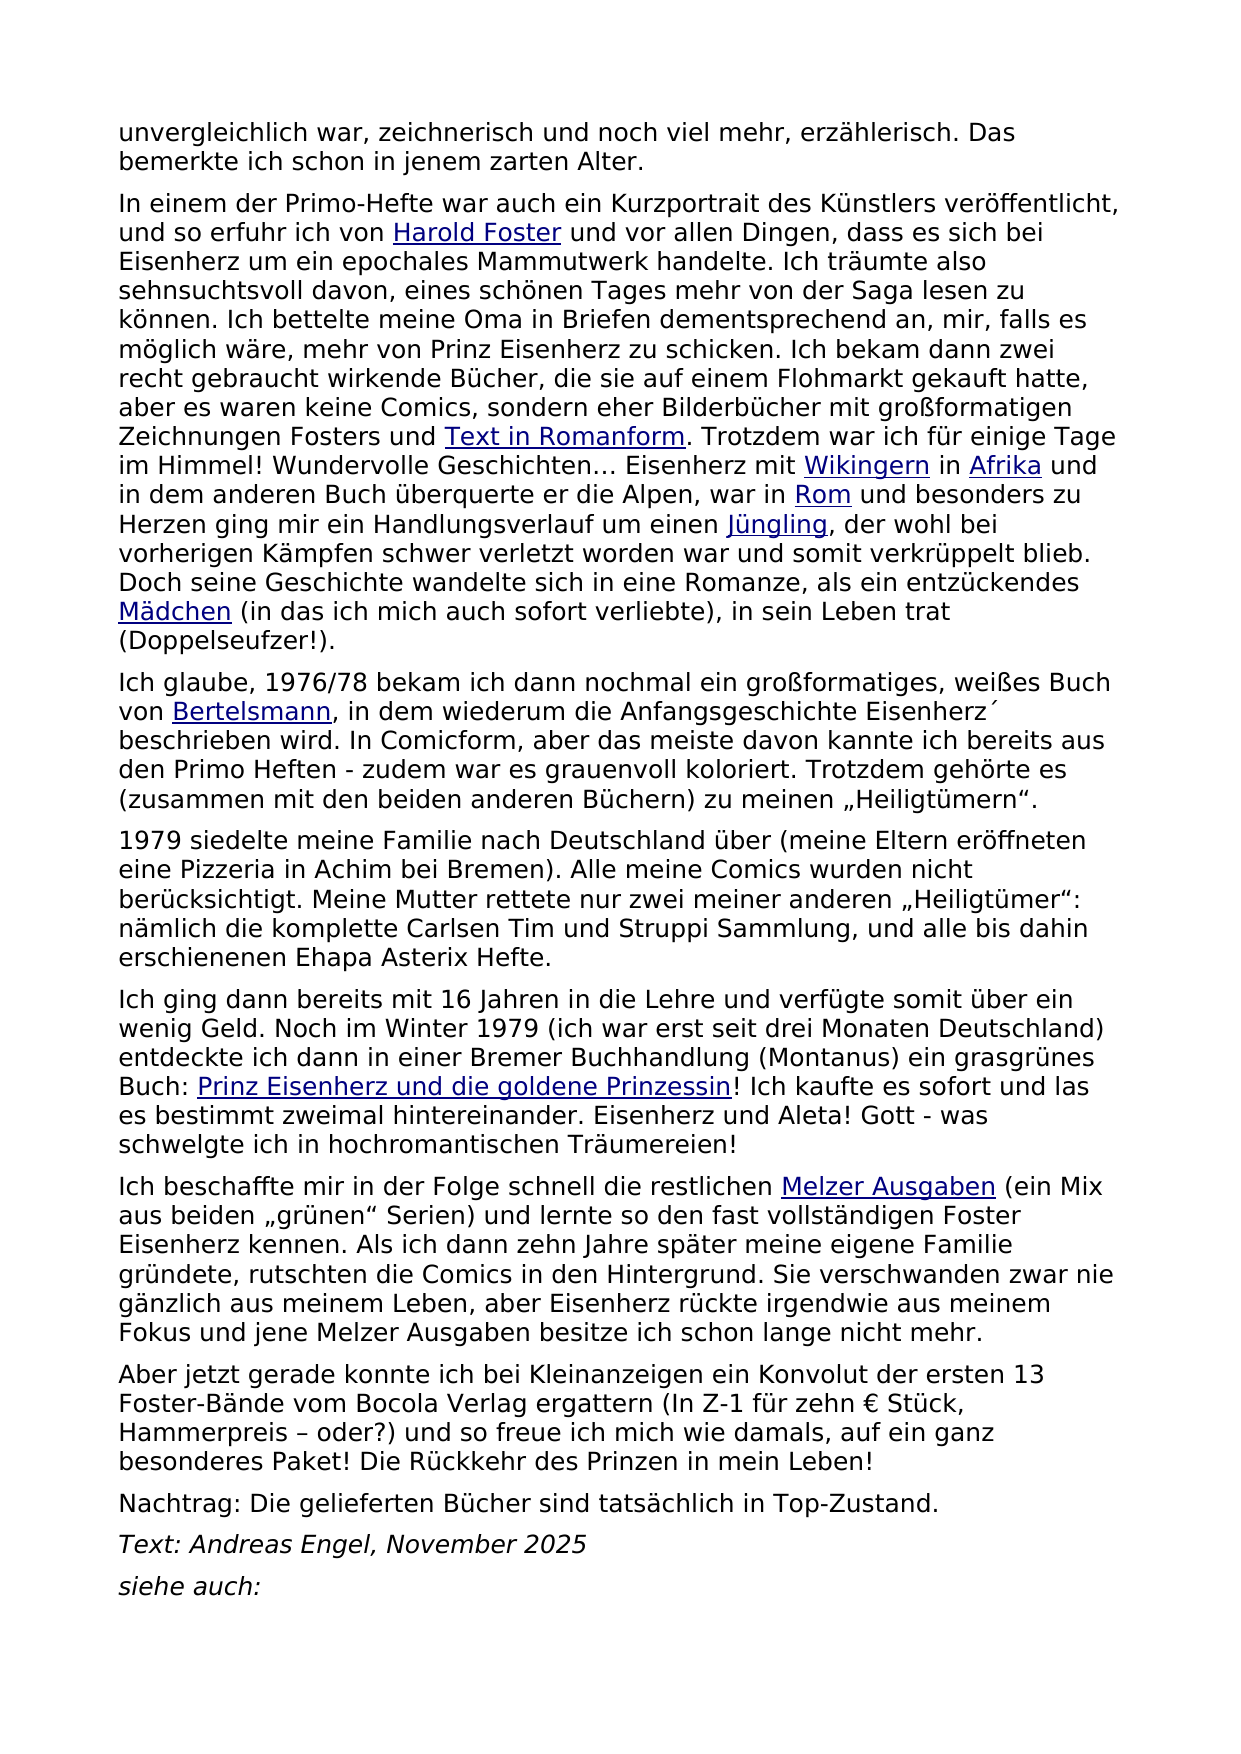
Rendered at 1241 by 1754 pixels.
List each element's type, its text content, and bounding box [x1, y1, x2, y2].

text unvergleichlich war, zeichnerisch und noch viel mehr, erzählerisch. Das bemerkte ich schon in jenem zarten Alter. [118, 118, 1122, 176]
text Ich beschaffte mir in der Folge schnell die restlichen Melzer Ausgaben (ein Mix aus beiden „grünen“ Serien) und lernte so den fast vollständigen Foster Eisenherz kennen. Als ich dann zehn Jahre später meine eigene Familie gründete, rutschten die Comics in den Hintergrund. Sie verschwanden zwar nie gänzlich aus meinem Leben, aber Eisenherz rückte irgendwie aus meinem Fokus und jene Melzer Ausgaben besitze ich schon lange nicht mehr. [118, 1172, 1122, 1347]
text Ich glaube, 1976/78 bekam ich dann nochmal ein großformatiges, weißes Buch von Bertelsmann, in dem wiederum die Anfangsgeschichte Eisenherz´ beschrieben wird. In Comicform, aber das meiste davon kannte ich bereits aus den Primo Heften - zudem war es grauenvoll koloriert. Trotzdem gehörte es (zusammen mit den beiden anderen Büchern) zu meinen „Heiligtümern“. [118, 668, 1122, 814]
text Text: Andreas Engel, November 2025 [118, 1531, 1122, 1560]
text siehe auch: [118, 1572, 1122, 1631]
text 1979 siedelte meine Familie nach Deutschland über (meine Eltern eröffneten eine Pizzeria in Achim bei Bremen). Alle meine Comics wurden nicht berücksichtigt. Meine Mutter rettete nur zwei meiner anderen „Heiligtümer“: nämlich die komplette Carlsen Tim und Struppi Sammlung, und alle bis dahin erschienenen Ehapa Asterix Hefte. [118, 826, 1122, 972]
text In einem der Primo-Hefte war auch ein Kurzportrait des Künstlers veröffentlicht, und so erfuhr ich von Harold Foster und vor allen Dingen, dass es sich bei Eisenherz um ein epochales Mammutwerk handelte. Ich träumte also sehnsuchtsvoll davon, eines schönen Tages mehr von der Saga lesen zu können. Ich bettelte meine Oma in Briefen dementsprechend an, mir, falls es möglich wäre, mehr von Prinz Eisenherz zu schicken. Ich bekam dann zwei recht gebraucht wirkende Bücher, die sie auf einem Flohmarkt gekauft hatte, aber es waren keine Comics, sondern eher Bilderbücher mit großformatigen Zeichnungen Fosters und Text in Romanform. Trotzdem war ich für einige Tage im Himmel! Wundervolle Geschichten… Eisenherz mit Wikingern in Afrika und in dem anderen Buch überquerte er die Alpen, war in Rom und besonders zu Herzen ging mir ein Handlungsverlauf um einen Jüngling, der wohl bei vorherigen Kämpfen schwer verletzt worden war und somit verkrüppelt blieb. Doch seine Geschichte wandelte sich in eine Romanze, als ein entzückendes Mädchen (in das ich mich auch sofort verliebte), in sein Leben trat (Doppelseufzer!). [118, 189, 1122, 656]
text Ich ging dann bereits mit 16 Jahren in die Lehre und verfügte somit über ein wenig Geld. Noch im Winter 1979 (ich war erst seit drei Monaten Deutschland) entdeckte ich dann in einer Bremer Buchhandlung (Montanus) ein grasgrünes Buch: Prinz Eisenherz und die goldene Prinzessin! Ich kaufte es sofort und las es bestimmt zweimal hintereinander. Eisenherz und Aleta! Gott - was schwelgte ich in hochromantischen Träumereien! [118, 985, 1122, 1160]
text Nachtrag: Die gelieferten Bücher sind tatsächlich in Top-Zustand. [118, 1489, 1122, 1518]
text Aber jetzt gerade konnte ich bei Kleinanzeigen ein Konvolut der ersten 13 Foster-Bände vom Bocola Verlag ergattern (In Z-1 für zehn € Stück, Hammerpreis – oder?) und so freue ich mich wie damals, auf ein ganz besonderes Paket! Die Rückkehr des Prinzen in mein Leben! [118, 1360, 1122, 1476]
